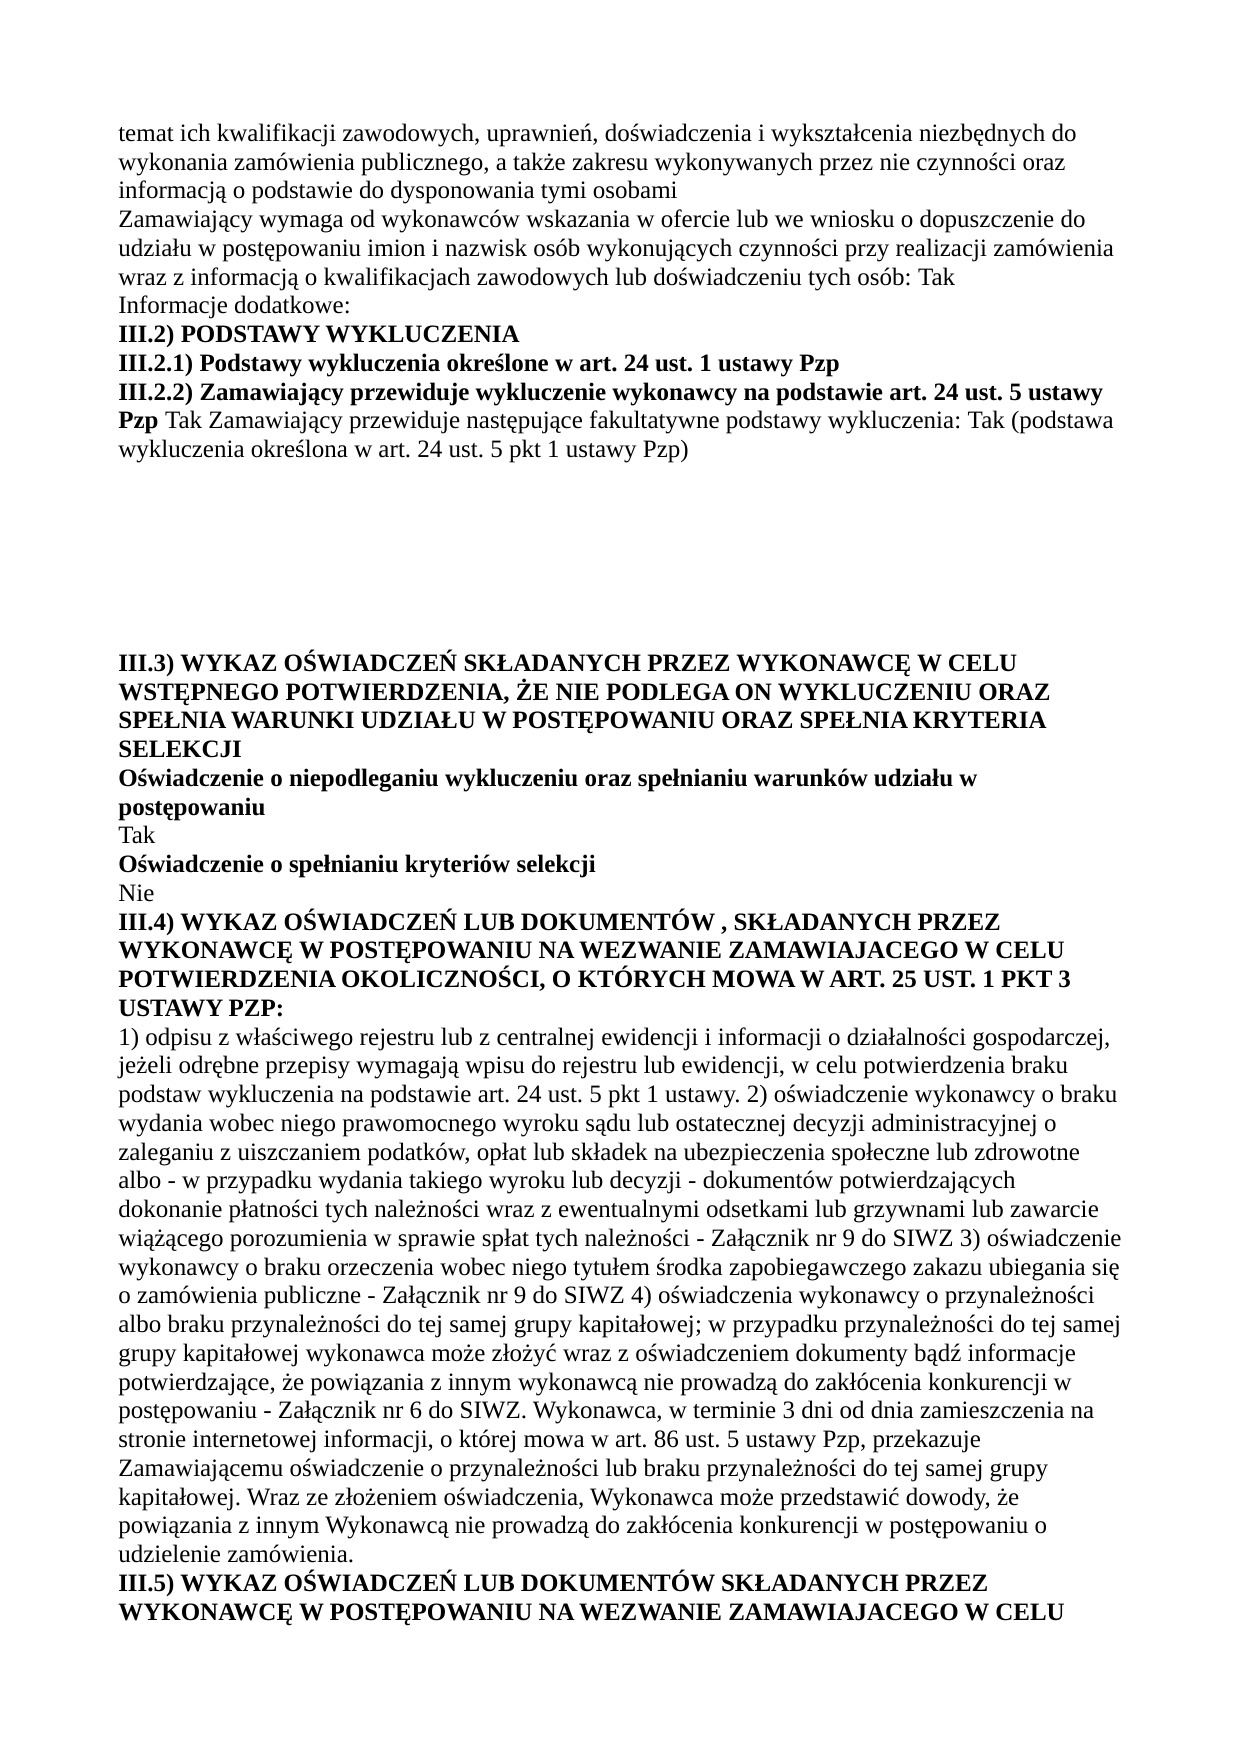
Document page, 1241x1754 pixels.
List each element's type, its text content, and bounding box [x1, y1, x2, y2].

text III.4) WYKAZ OŚWIADCZEŃ LUB DOKUMENTÓW , SKŁADANYCH PRZEZ WYKONAWCĘ W POSTĘPOWANIU NA WEZWANIE ZAMAWIAJACEGO W CELU POTWIERDZENIA OKOLICZNOŚCI, O KTÓRYCH MOWA W ART. 25 UST. 1 PKT 3 USTAWY PZP: [118, 907, 1122, 1022]
text temat ich kwalifikacji zawodowych, uprawnień, doświadczenia i wykształcenia niezbędnych do wykonania zamówienia publicznego, a także zakresu wykonywanych przez nie czynności oraz informacją o podstawie do dysponowania tymi osobami Zamawiający wymaga od wykonawców wskazania w ofercie lub we wniosku o dopuszczenie do udziału w postępowaniu imion i nazwisk osób wykonujących czynności przy realizacji zamówienia wraz z informacją o kwalifikacjach zawodowych lub doświadczeniu tych osób: Tak Informacje dodatkowe: [118, 118, 1122, 319]
text III.2) PODSTAWY WYKLUCZENIA [118, 319, 1122, 348]
text III.2.1) Podstawy wykluczenia określone w art. 24 ust. 1 ustawy Pzp III.2.2) Zamawiający przewiduje wykluczenie wykonawcy na podstawie art. 24 ust. 5 ustawy Pzp Tak Zamawiający przewiduje następujące fakultatywne podstawy wykluczenia: Tak (podstawa wykluczenia określona w art. 24 ust. 5 pkt 1 ustawy Pzp) [118, 348, 1122, 636]
text III.5) WYKAZ OŚWIADCZEŃ LUB DOKUMENTÓW SKŁADANYCH PRZEZ WYKONAWCĘ W POSTĘPOWANIU NA WEZWANIE ZAMAWIAJACEGO W CELU [118, 1568, 1122, 1626]
text III.3) WYKAZ OŚWIADCZEŃ SKŁADANYCH PRZEZ WYKONAWCĘ W CELU WSTĘPNEGO POTWIERDZENIA, ŻE NIE PODLEGA ON WYKLUCZENIU ORAZ SPEŁNIA WARUNKI UDZIAŁU W POSTĘPOWANIU ORAZ SPEŁNIA KRYTERIA SELEKCJI [118, 648, 1122, 763]
text 1) odpisu z właściwego rejestru lub z centralnej ewidencji i informacji o działalności gospodarczej, jeżeli odrębne przepisy wymagają wpisu do rejestru lub ewidencji, w celu potwierdzenia braku podstaw wykluczenia na podstawie art. 24 ust. 5 pkt 1 ustawy. 2) oświadczenie wykonawcy o braku wydania wobec niego prawomocnego wyroku sądu lub ostatecznej decyzji administracyjnej o zaleganiu z uiszczaniem podatków, opłat lub składek na ubezpieczenia społeczne lub zdrowotne albo - w przypadku wydania takiego wyroku lub decyzji - dokumentów potwierdzających dokonanie płatności tych należności wraz z ewentualnymi odsetkami lub grzywnami lub zawarcie wiążącego porozumienia w sprawie spłat tych należności - Załącznik nr 9 do SIWZ 3) oświadczenie wykonawcy o braku orzeczenia wobec niego tytułem środka zapobiegawczego zakazu ubiegania się o zamówienia publiczne - Załącznik nr 9 do SIWZ 4) oświadczenia wykonawcy o przynależności albo braku przynależności do tej samej grupy kapitałowej; w przypadku przynależności do tej samej grupy kapitałowej wykonawca może złożyć wraz z oświadczeniem dokumenty bądź informacje potwierdzające, że powiązania z innym wykonawcą nie prowadzą do zakłócenia konkurencji w postępowaniu - Załącznik nr 6 do SIWZ. Wykonawca, w terminie 3 dni od dnia zamieszczenia na stronie internetowej informacji, o której mowa w art. 86 ust. 5 ustawy Pzp, przekazuje Zamawiającemu oświadczenie o przynależności lub braku przynależności do tej samej grupy kapitałowej. Wraz ze złożeniem oświadczenia, Wykonawca może przedstawić dowody, że powiązania z innym Wykonawcą nie prowadzą do zakłócenia konkurencji w postępowaniu o udzielenie zamówienia. [118, 1022, 1122, 1568]
text Oświadczenie o niepodleganiu wykluczeniu oraz spełnianiu warunków udziału w postępowaniu Tak Oświadczenie o spełnianiu kryteriów selekcji Nie [118, 763, 1122, 907]
